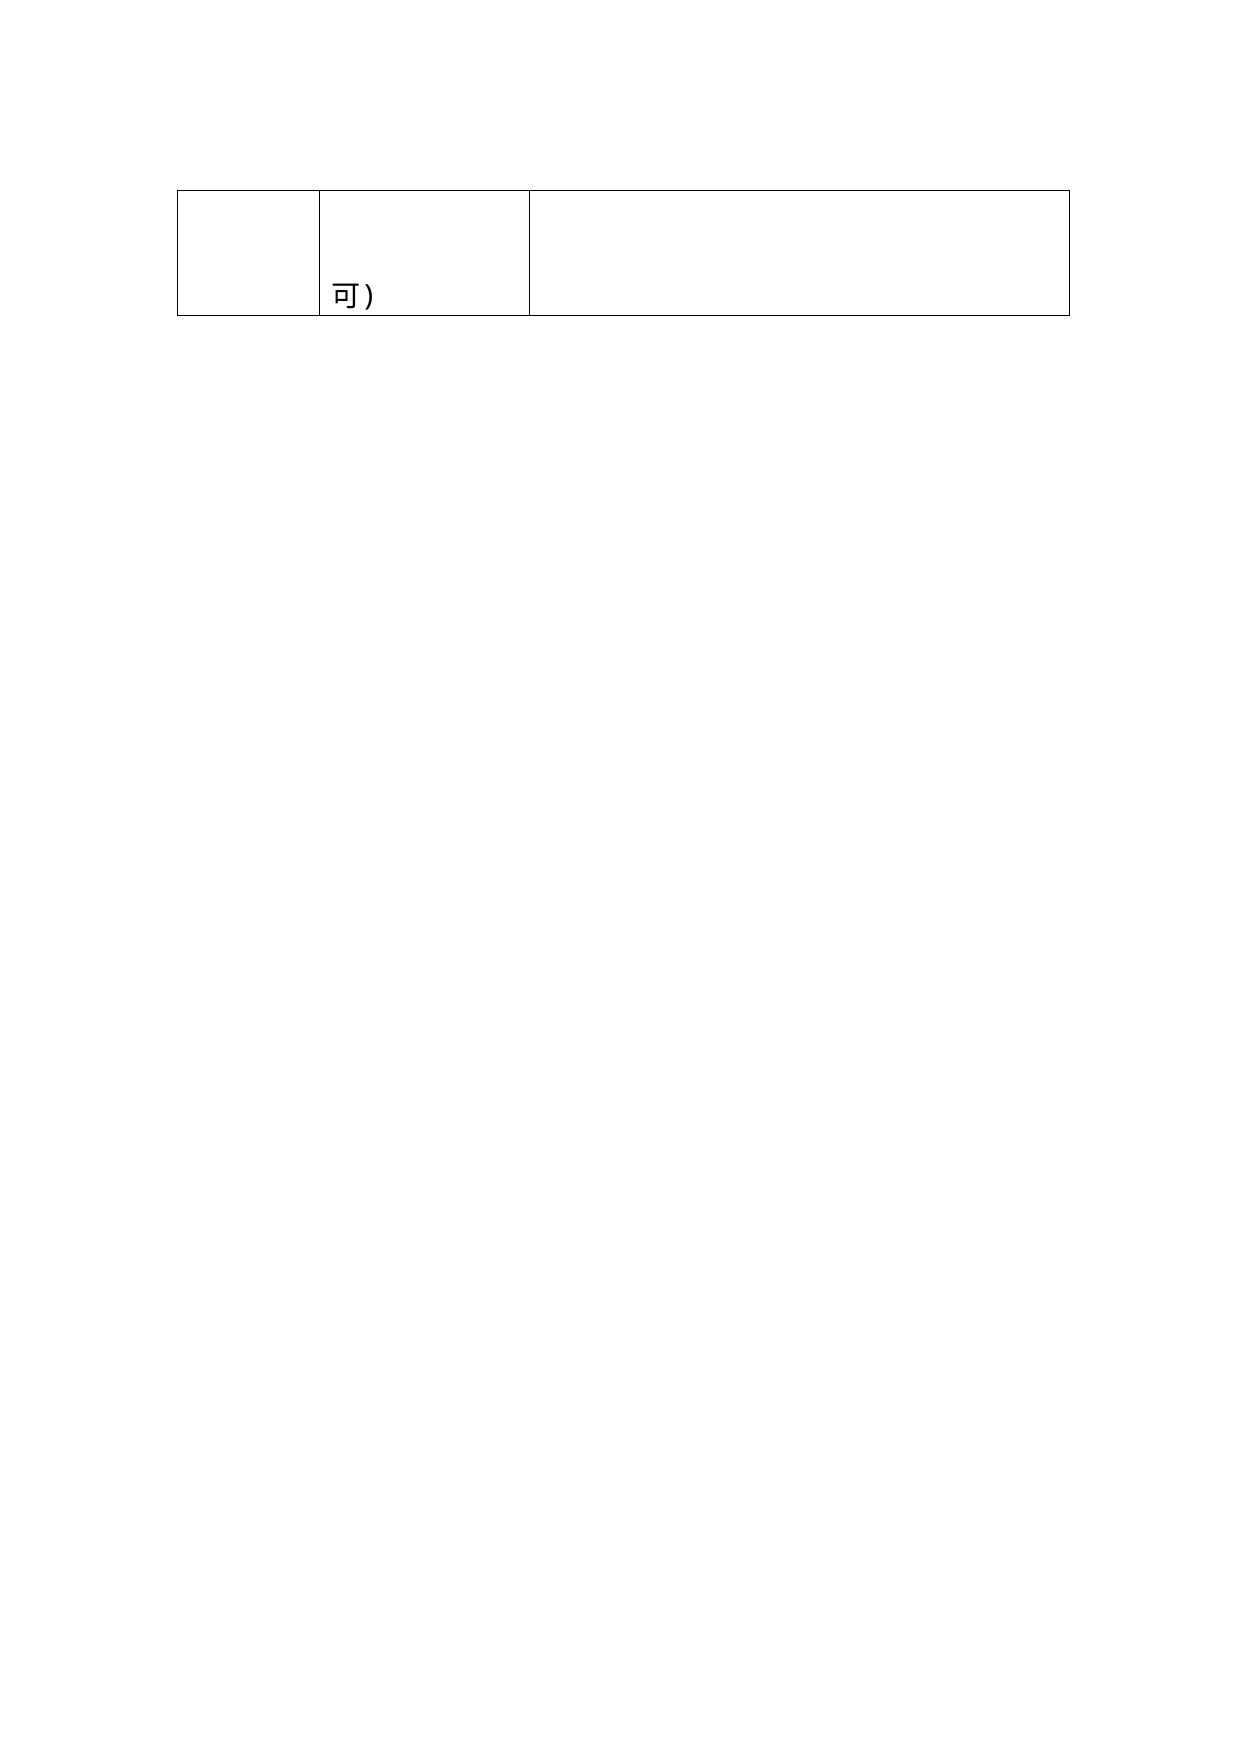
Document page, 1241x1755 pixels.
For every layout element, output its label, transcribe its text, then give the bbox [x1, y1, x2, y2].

table_cell [178, 191, 319, 314]
table_cell 可) [320, 191, 529, 314]
table_cell [530, 191, 1069, 314]
